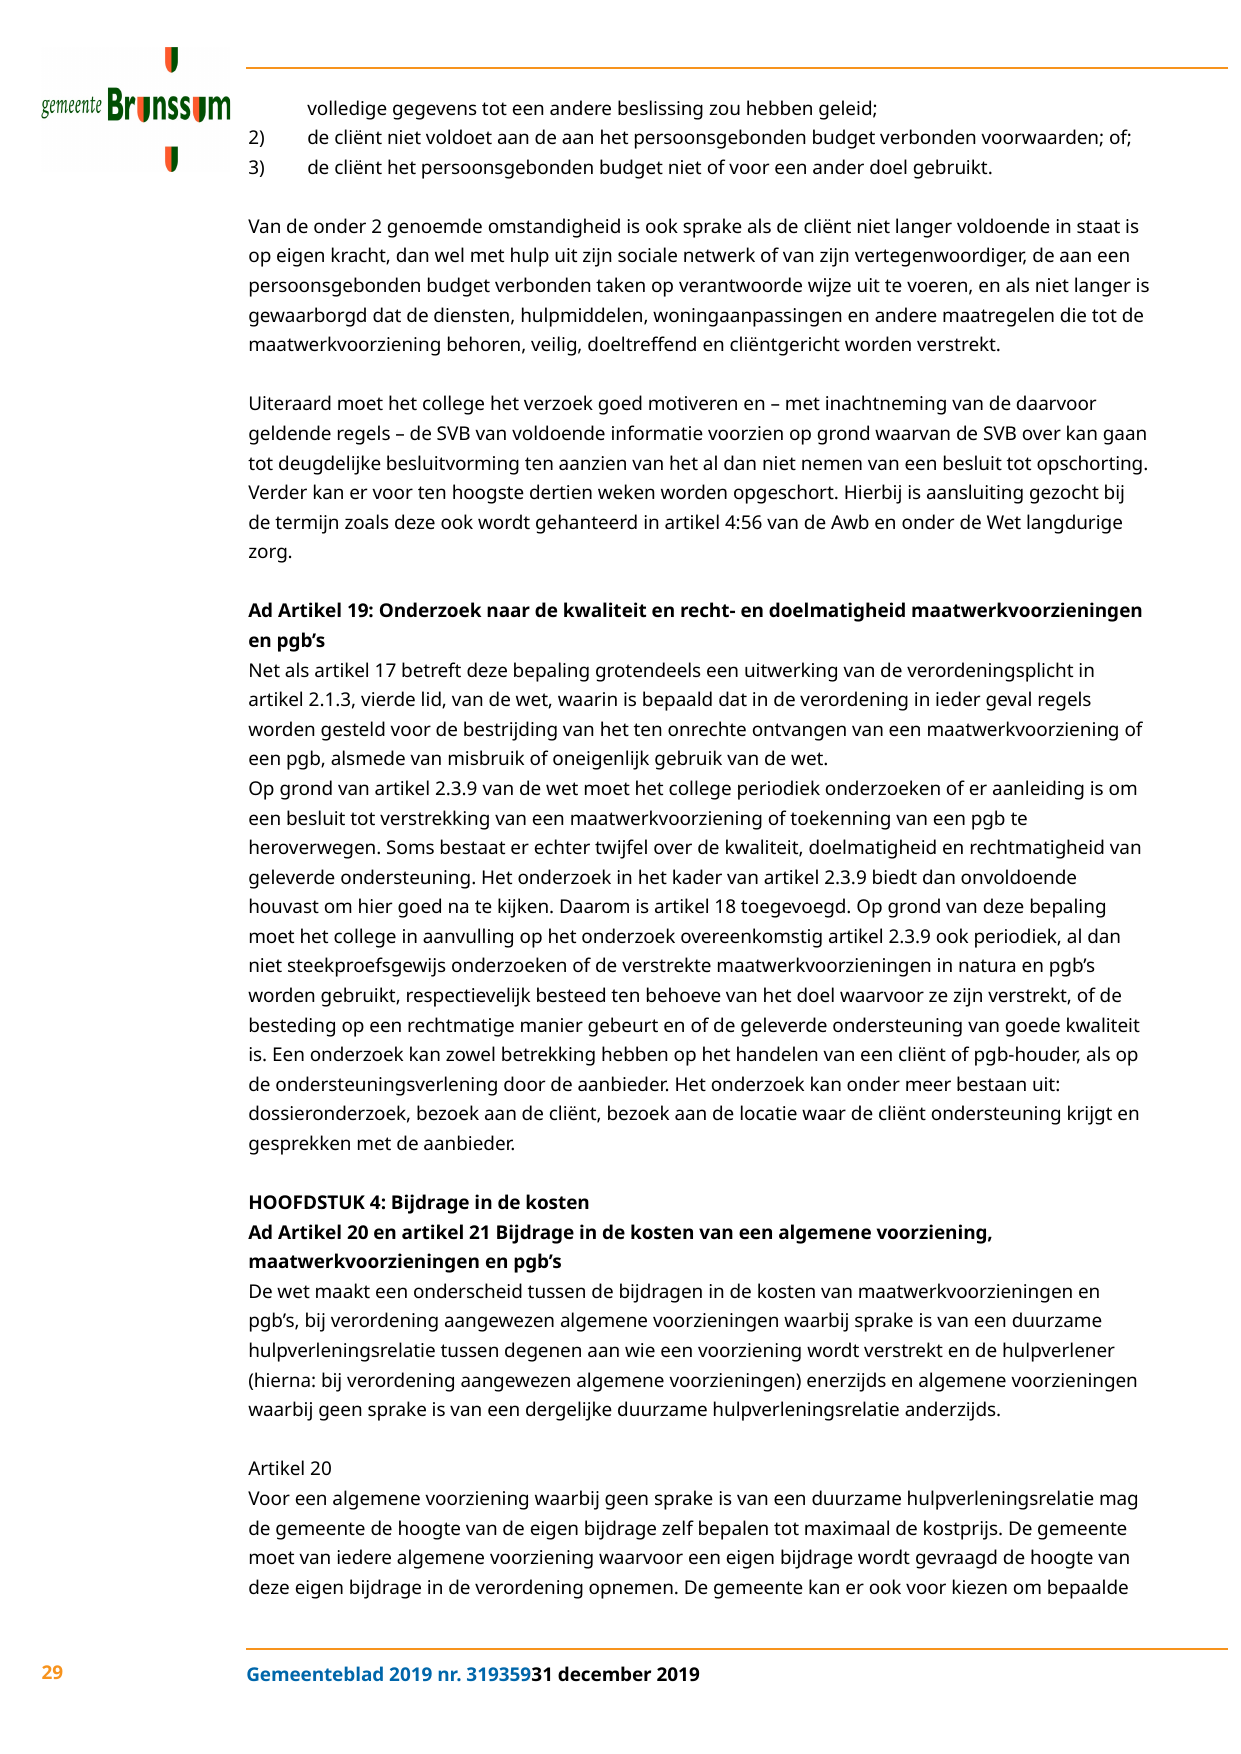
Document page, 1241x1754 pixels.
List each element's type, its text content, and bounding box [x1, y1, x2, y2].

text Net als artikel 17 betreft deze bepaling grotendeels een uitwerking van de verordeningsplicht in artikel 2.1.3, vierde lid, van de wet, waarin is bepaald dat in de verordening in ieder geval regels worden gesteld voor de bestrijding van het ten onrechte ontvangen van een maatwerkvoorziening of een pgb, alsmede van misbruik of oneigenlijk gebruik van de wet. [248, 657, 1152, 771]
text Artikel 20 [248, 1456, 1152, 1481]
picture [41, 47, 231, 172]
text Voor een algemene voorziening waarbij geen sprake is van een duurzame hulpverleningsrelatie mag de gemeente de hoogte van de eigen bijdrage zelf bepalen tot maximaal de kostprijs. De gemeente moet van iedere algemene voorziening waarvoor een eigen bijdrage wordt gevraagd de hoogte van deze eigen bijdrage in de verordening opnemen. De gemeente kan er ook voor kiezen om bepaalde [248, 1485, 1152, 1600]
list de cliënt niet voldoet aan de aan het persoonsgebonden budget verbonden voorwaarden; of; [248, 124, 1152, 150]
text Ad Artikel 19: Onderzoek naar de kwaliteit en recht- en doelmatigheid maatwerkvoorzieningen en pgb’s [248, 598, 1152, 653]
text De wet maakt een onderscheid tussen de bijdragen in de kosten van maatwerkvoorzieningen en pgb’s, bij verordening aangewezen algemene voorzieningen waarbij sprake is van een duurzame hulpverleningsrelatie tussen degenen aan wie een voorziening wordt verstrekt en de hulpverlener (hierna: bij verordening aangewezen algemene voorzieningen) enerzijds en algemene voorzieningen waarbij geen sprake is van een dergelijke duurzame hulpverleningsrelatie anderzijds. [248, 1278, 1152, 1422]
text Uiteraard moet het college het verzoek goed motiveren en – met inachtneming van de daarvoor geldende regels – de SVB van voldoende informatie voorzien op grond waarvan de SVB over kan gaan tot deugdelijke besluitvorming ten aanzien van het al dan niet nemen van een besluit tot opschorting. Verder kan er voor ten hoogste dertien weken worden opgeschort. Hierbij is aansluiting gezocht bij de termijn zoals deze ook wordt gehanteerd in artikel 4:56 van de Awb en onder de Wet langdurige zorg. [248, 391, 1152, 564]
text Ad Artikel 20 en artikel 21 Bijdrage in de kosten van een algemene voorziening, maatwerkvoorzieningen en pgb’s [248, 1219, 1152, 1274]
text HOOFDSTUK 4: Bijdrage in de kosten [248, 1189, 1152, 1215]
list de cliënt het persoonsgebonden budget niet of voor een ander doel gebruikt. [248, 154, 1152, 180]
text Van de onder 2 genoemde omstandigheid is ook sprake als de cliënt niet langer voldoende in staat is op eigen kracht, dan wel met hulp uit zijn sociale netwerk of van zijn vertegenwoordiger, de aan een persoonsgebonden budget verbonden taken op verantwoorde wijze uit te voeren, en als niet langer is gewaarborgd dat de diensten, hulpmiddelen, woningaanpassingen en andere maatregelen die tot de maatwerkvoorziening behoren, veilig, doeltreffend en cliëntgericht worden verstrekt. [248, 213, 1152, 357]
text Op grond van artikel 2.3.9 van de wet moet het college periodiek onderzoeken of er aanleiding is om een besluit tot verstrekking van een maatwerkvoorziening of toekenning van een pgb te heroverwegen. Soms bestaat er echter twijfel over de kwaliteit, doelmatigheid en rechtmatigheid van geleverde ondersteuning. Het onderzoek in het kader van artikel 2.3.9 biedt dan onvoldoende houvast om hier goed na te kijken. Daarom is artikel 18 toegevoegd. Op grond van deze bepaling moet het college in aanvulling op het onderzoek overeenkomstig artikel 2.3.9 ook periodiek, al dan niet steekproefsgewijs onderzoeken of de verstrekte maatwerkvoorzieningen in natura en pgb’s worden gebruikt, respectievelijk besteed ten behoeve van het doel waarvoor ze zijn verstrekt, of de besteding op een rechtmatige manier gebeurt en of de geleverde ondersteuning van goede kwaliteit is. Een onderzoek kan zowel betrekking hebben op het handelen van een cliënt of pgb-houder, als op de ondersteuningsverlening door de aanbieder. Het onderzoek kan onder meer bestaan uit: dossieronderzoek, bezoek aan de cliënt, bezoek aan de locatie waar de cliënt ondersteuning krijgt en gesprekken met de aanbieder. [248, 775, 1152, 1156]
list volledige gegevens tot een andere beslissing zou hebben geleid; [248, 95, 1152, 121]
